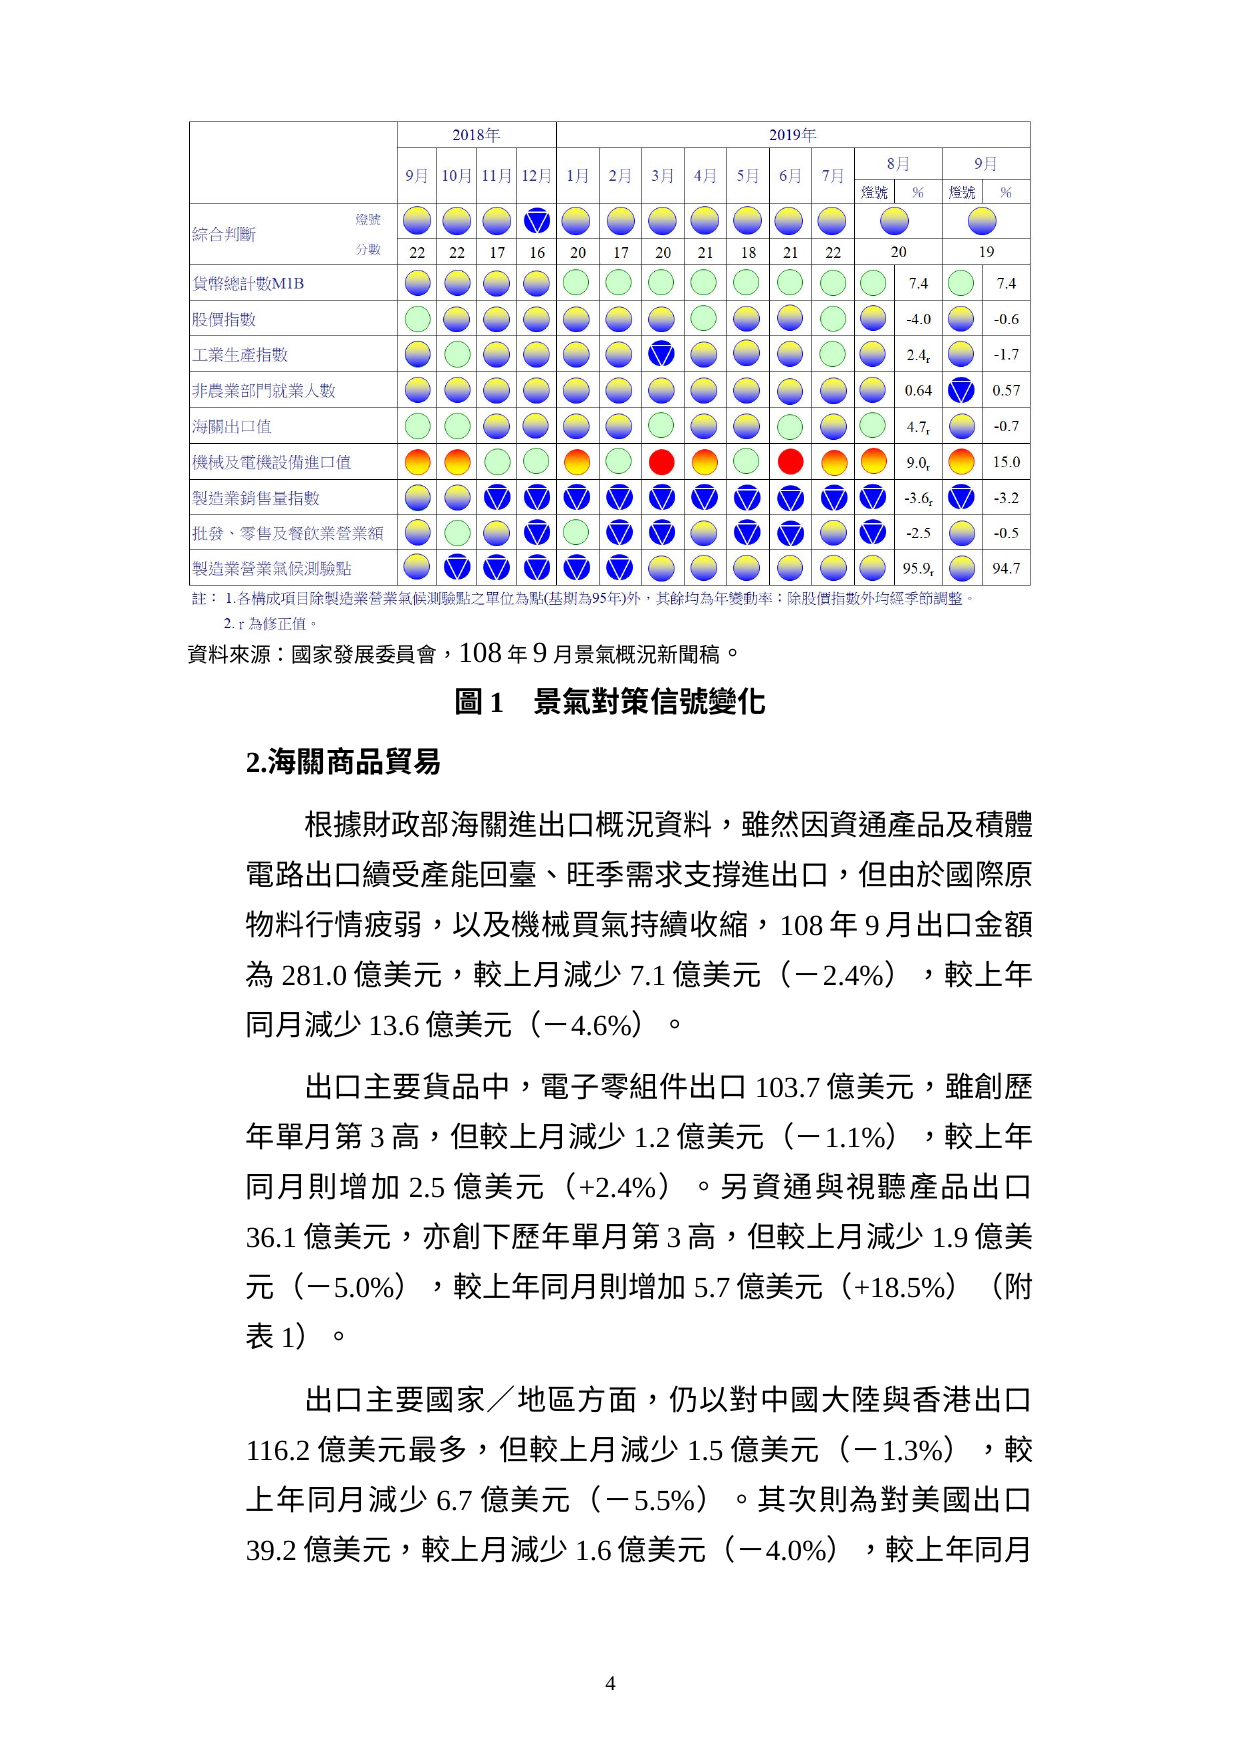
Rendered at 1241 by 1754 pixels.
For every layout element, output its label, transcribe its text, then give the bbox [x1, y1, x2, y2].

text 圖1 景氣對策信號變化 [187, 682, 1033, 720]
text 根據財政部海關進出口概況資料，雖然因資通產品及積體電路出口續受產能回臺、旺季需求支撐進出口，但由於國際原物料行情疲弱，以及機械買氣持續收縮，108年9月出口金額為281.0億美元，較上月減少7.1億美元（－2.4%），較上年同月減少13.6億美元（－4.6%）。 [246, 795, 1033, 1045]
picture [187, 118, 1034, 633]
text 出口主要國家／地區方面，仍以對中國大陸與香港出口116.2億美元最多，但較上月減少1.5億美元（－1.3%），較上年同月減少6.7億美元（－5.5%）。其次則為對美國出口39.2億美元，較上月減少1.6億美元（－4.0%），較上年同月 [246, 1370, 1033, 1570]
text 出口主要貨品中，電子零組件出口103.7億美元，雖創歷年單月第3高，但較上月減少1.2億美元（－1.1%），較上年同月則增加2.5億美元（+2.4%）。另資通與視聽產品出口36.1億美元，亦創下歷年單月第3高，但較上月減少1.9億美元（－5.0%），較上年同月則增加5.7億美元（+18.5%）（附表1）。 [246, 1057, 1033, 1357]
text 資料來源：國家發展委員會，108年9月景氣概況新聞稿。 [187, 633, 1033, 670]
subtitle 2.海關商品貿易 [246, 732, 1033, 782]
